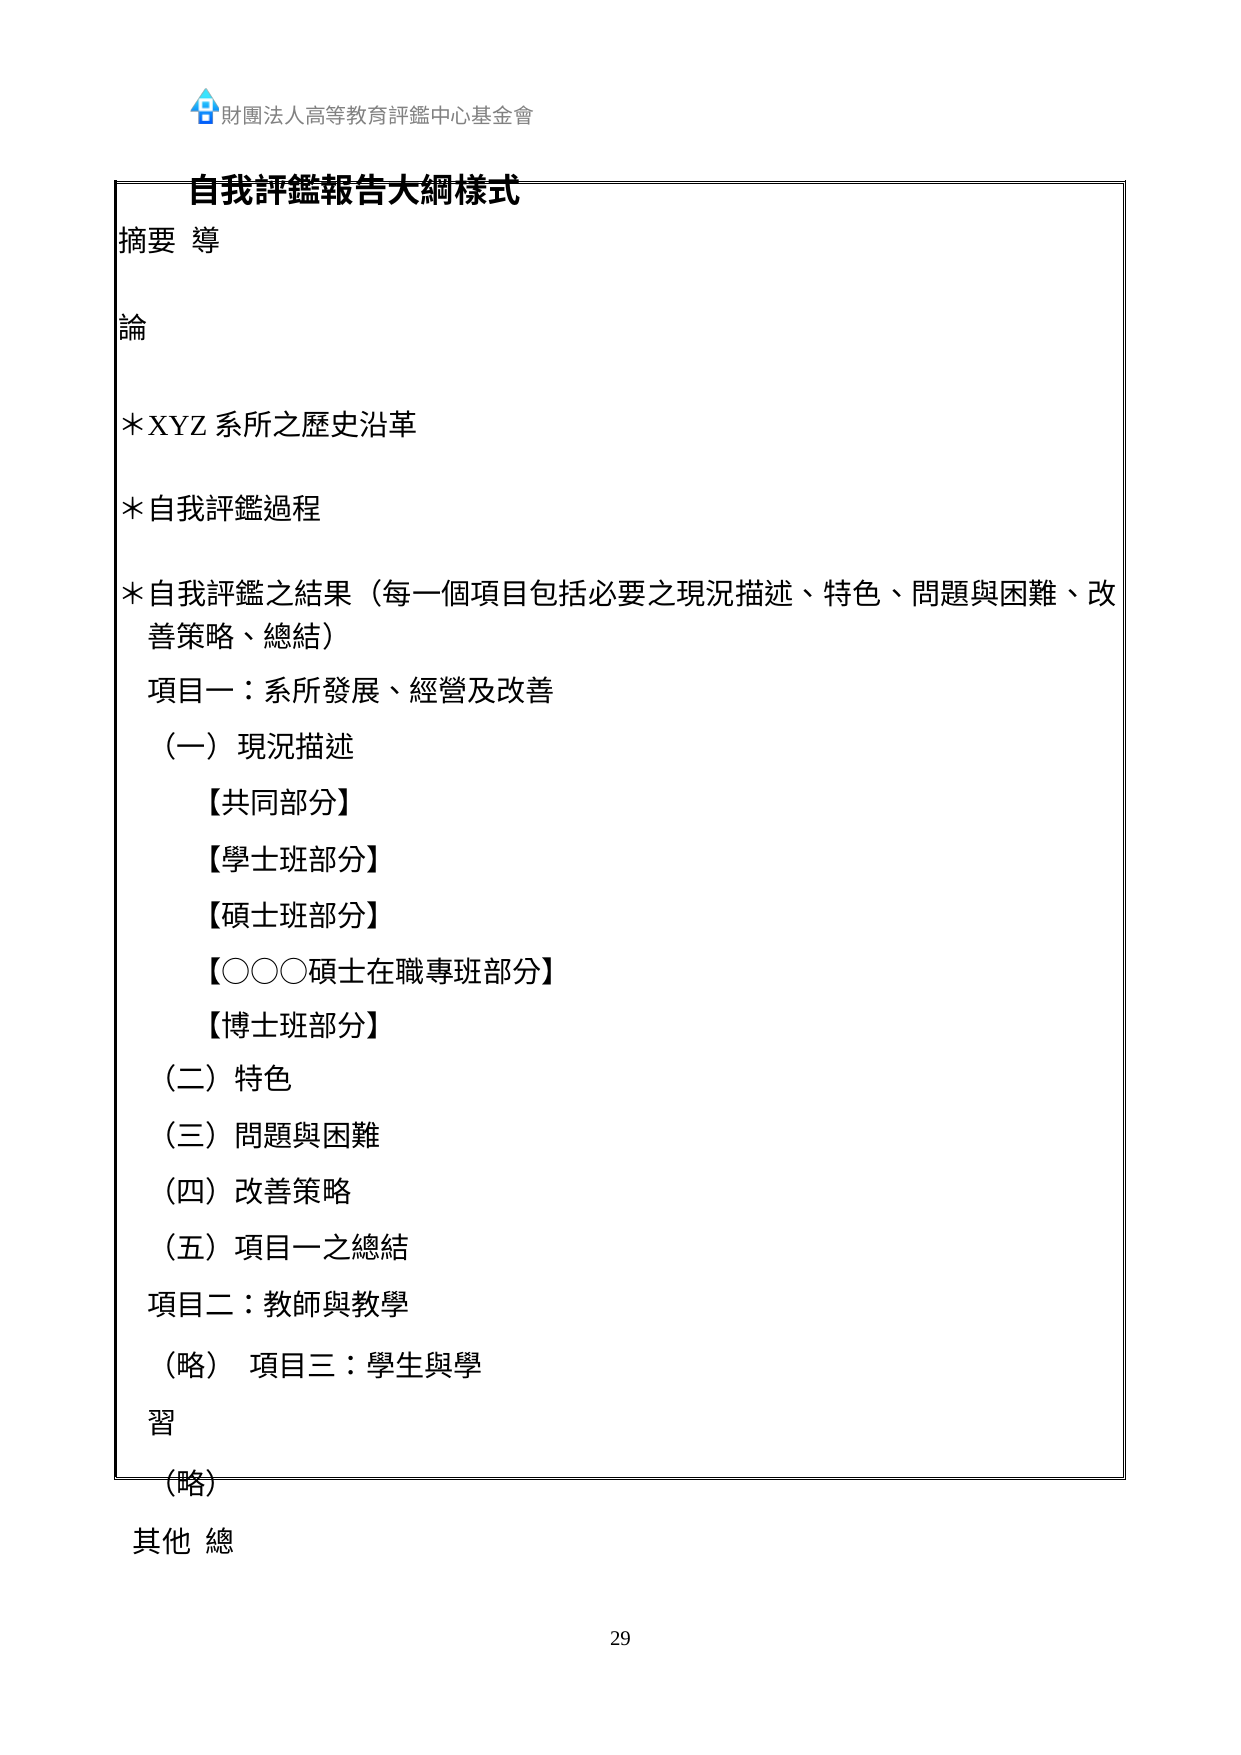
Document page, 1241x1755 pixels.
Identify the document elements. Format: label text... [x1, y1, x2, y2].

text [1126, 486, 1138, 528]
text （三）問題與困難 [147, 1112, 1123, 1154]
text 摘要 導論 [118, 217, 233, 346]
text 【學士班部分】 [192, 836, 1123, 878]
text ＊XYZ 系所之歷史沿革 [118, 401, 1123, 443]
text 【碩士班部分】 [192, 892, 1123, 934]
text 【共同部分】 [192, 780, 1123, 822]
text [1126, 892, 1138, 934]
text [1126, 949, 1138, 991]
text （略） 其他 總結 [133, 1480, 248, 1561]
text ＊自我評鑑之結果（每一個項目包括必要之現況描述、特色、問題與困難、改 善策略、總結） [118, 570, 1123, 656]
text [1126, 1058, 1138, 1098]
text 【○○○碩士在職專班部分】 [192, 949, 1123, 991]
text [1126, 570, 1138, 656]
text （略） 其他 總結 [133, 1461, 248, 1477]
text [1126, 667, 1138, 710]
text （二）特色 [147, 1058, 1123, 1098]
text [1126, 780, 1138, 822]
text [1126, 401, 1138, 443]
text ＊自我評鑑過程 [118, 486, 1123, 528]
text （一）現況描述 [147, 724, 1123, 766]
text [1126, 836, 1138, 878]
text [1126, 1112, 1138, 1154]
text [1126, 1005, 1138, 1044]
text [1126, 724, 1138, 766]
text （四）改善策略 [147, 1168, 1123, 1211]
text [1126, 1168, 1138, 1211]
text 【博士班部分】 [192, 1005, 1123, 1044]
text （略） 項目三：學生與學習 [147, 1342, 495, 1442]
text 自我評鑑報告大綱樣式 [187, 163, 1138, 212]
text （五）項目一之總結 項目二：教師與教學 [147, 1224, 411, 1324]
text 項目一：系所發展、經營及改善 [147, 667, 1123, 710]
